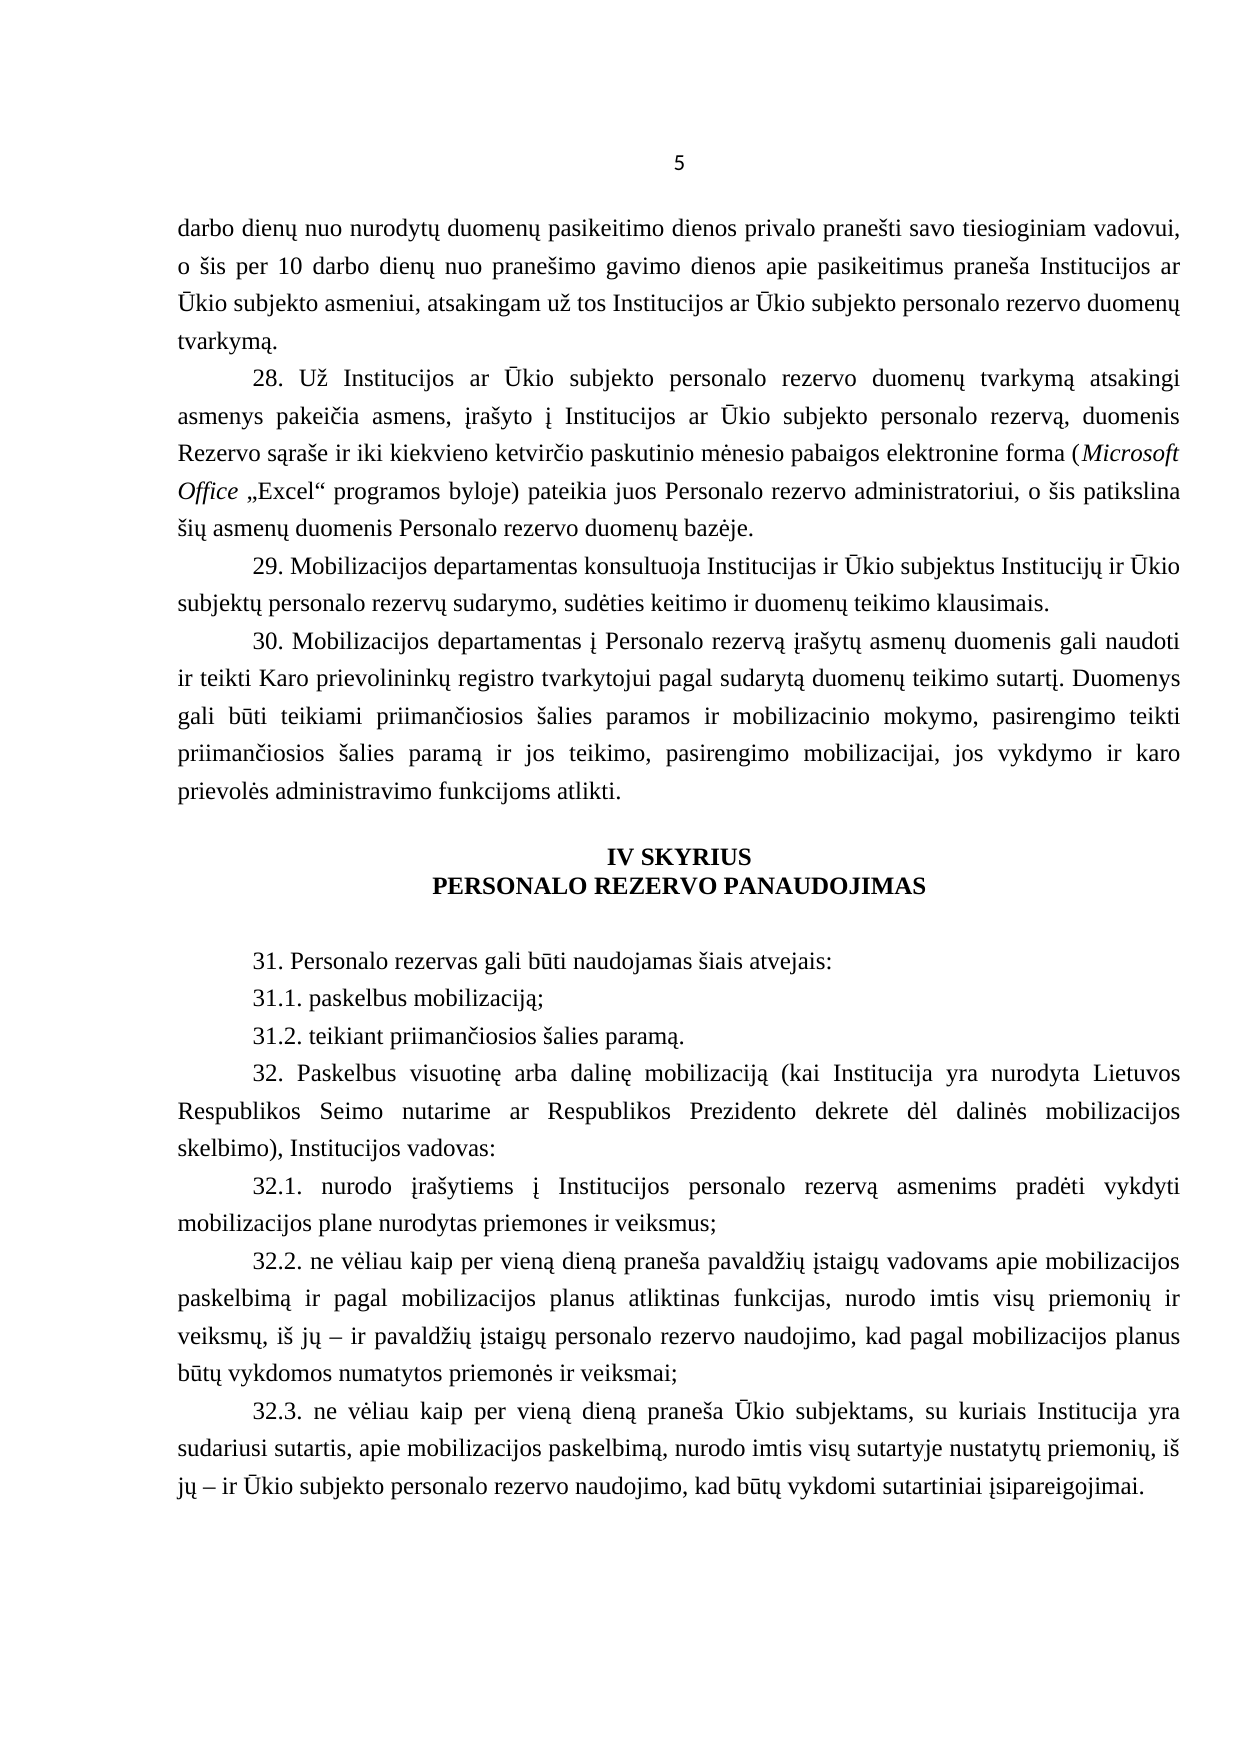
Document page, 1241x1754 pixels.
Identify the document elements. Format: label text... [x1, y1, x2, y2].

text 32.2. ne vėliau kaip per vieną dieną praneša pavaldžių įstaigų vadovams apie mobilizacijos paskelbimą ir pagal mobilizacijos planus atliktinas funkcijas, nurodo imtis visų priemonių ir veiksmų, iš jų – ir pavaldžių įstaigų personalo rezervo naudojimo, kad pagal mobilizacijos planus būtų vykdomos numatytos priemonės ir veiksmai; [177, 1237, 1181, 1387]
text 32.3. ne vėliau kaip per vieną dieną praneša Ūkio subjektams, su kuriais Institucija yra sudariusi sutartis, apie mobilizacijos paskelbimą, nurodo imtis visų sutartyje nustatytų priemonių, iš jų – ir Ūkio subjekto personalo rezervo naudojimo, kad būtų vykdomi sutartiniai įsipareigojimai. [177, 1387, 1181, 1499]
text 31. Personalo rezervas gali būti naudojamas šiais atvejais: [177, 937, 1181, 974]
text darbo dienų nuo nurodytų duomenų pasikeitimo dienos privalo pranešti savo tiesioginiam vadovui, o šis per 10 darbo dienų nuo pranešimo gavimo dienos apie pasikeitimus praneša Institucijos ar Ūkio subjekto asmeniui, atsakingam už tos Institucijos ar Ūkio subjekto personalo rezervo duomenų tvarkymą. [177, 204, 1181, 354]
text 31.1. paskelbus mobilizaciją; [177, 974, 1181, 1012]
text 30. Mobilizacijos departamentas į Personalo rezervą įrašytų asmenų duomenis gali naudoti ir teikti Karo prievolininkų registro tvarkytojui pagal sudarytą duomenų teikimo sutartį. Duomenys gali būti teikiami priimančiosios šalies paramos ir mobilizacinio mokymo, pasirengimo teikti priimančiosios šalies paramą ir jos teikimo, pasirengimo mobilizacijai, jos vykdymo ir karo prievolės administravimo funkcijoms atlikti. [177, 617, 1181, 804]
text PERSONALO REZERVO PANAUDOJIMAS [177, 871, 1181, 899]
text IV SKYRIUS [177, 842, 1181, 871]
text 28. Už Institucijos ar Ūkio subjekto personalo rezervo duomenų tvarkymą atsakingi asmenys pakeičia asmens, įrašyto į Institucijos ar Ūkio subjekto personalo rezervą, duomenis Rezervo sąraše ir iki kiekvieno ketvirčio paskutinio mėnesio pabaigos elektronine forma (Microsoft Office „Excel“ programos byloje) pateikia juos Personalo rezervo administratoriui, o šis patikslina šių asmenų duomenis Personalo rezervo duomenų bazėje. [177, 354, 1181, 542]
text 29. Mobilizacijos departamentas konsultuoja Institucijas ir Ūkio subjektus Institucijų ir Ūkio subjektų personalo rezervų sudarymo, sudėties keitimo ir duomenų teikimo klausimais. [177, 542, 1181, 617]
text 32. Paskelbus visuotinę arba dalinę mobilizaciją (kai Institucija yra nurodyta Lietuvos Respublikos Seimo nutarime ar Respublikos Prezidento dekrete dėl dalinės mobilizacijos skelbimo), Institucijos vadovas: [177, 1049, 1181, 1162]
text 31.2. teikiant priimančiosios šalies paramą. [177, 1012, 1181, 1049]
text 32.1. nurodo įrašytiems į Institucijos personalo rezervą asmenims pradėti vykdyti mobilizacijos plane nurodytas priemones ir veiksmus; [177, 1162, 1181, 1237]
